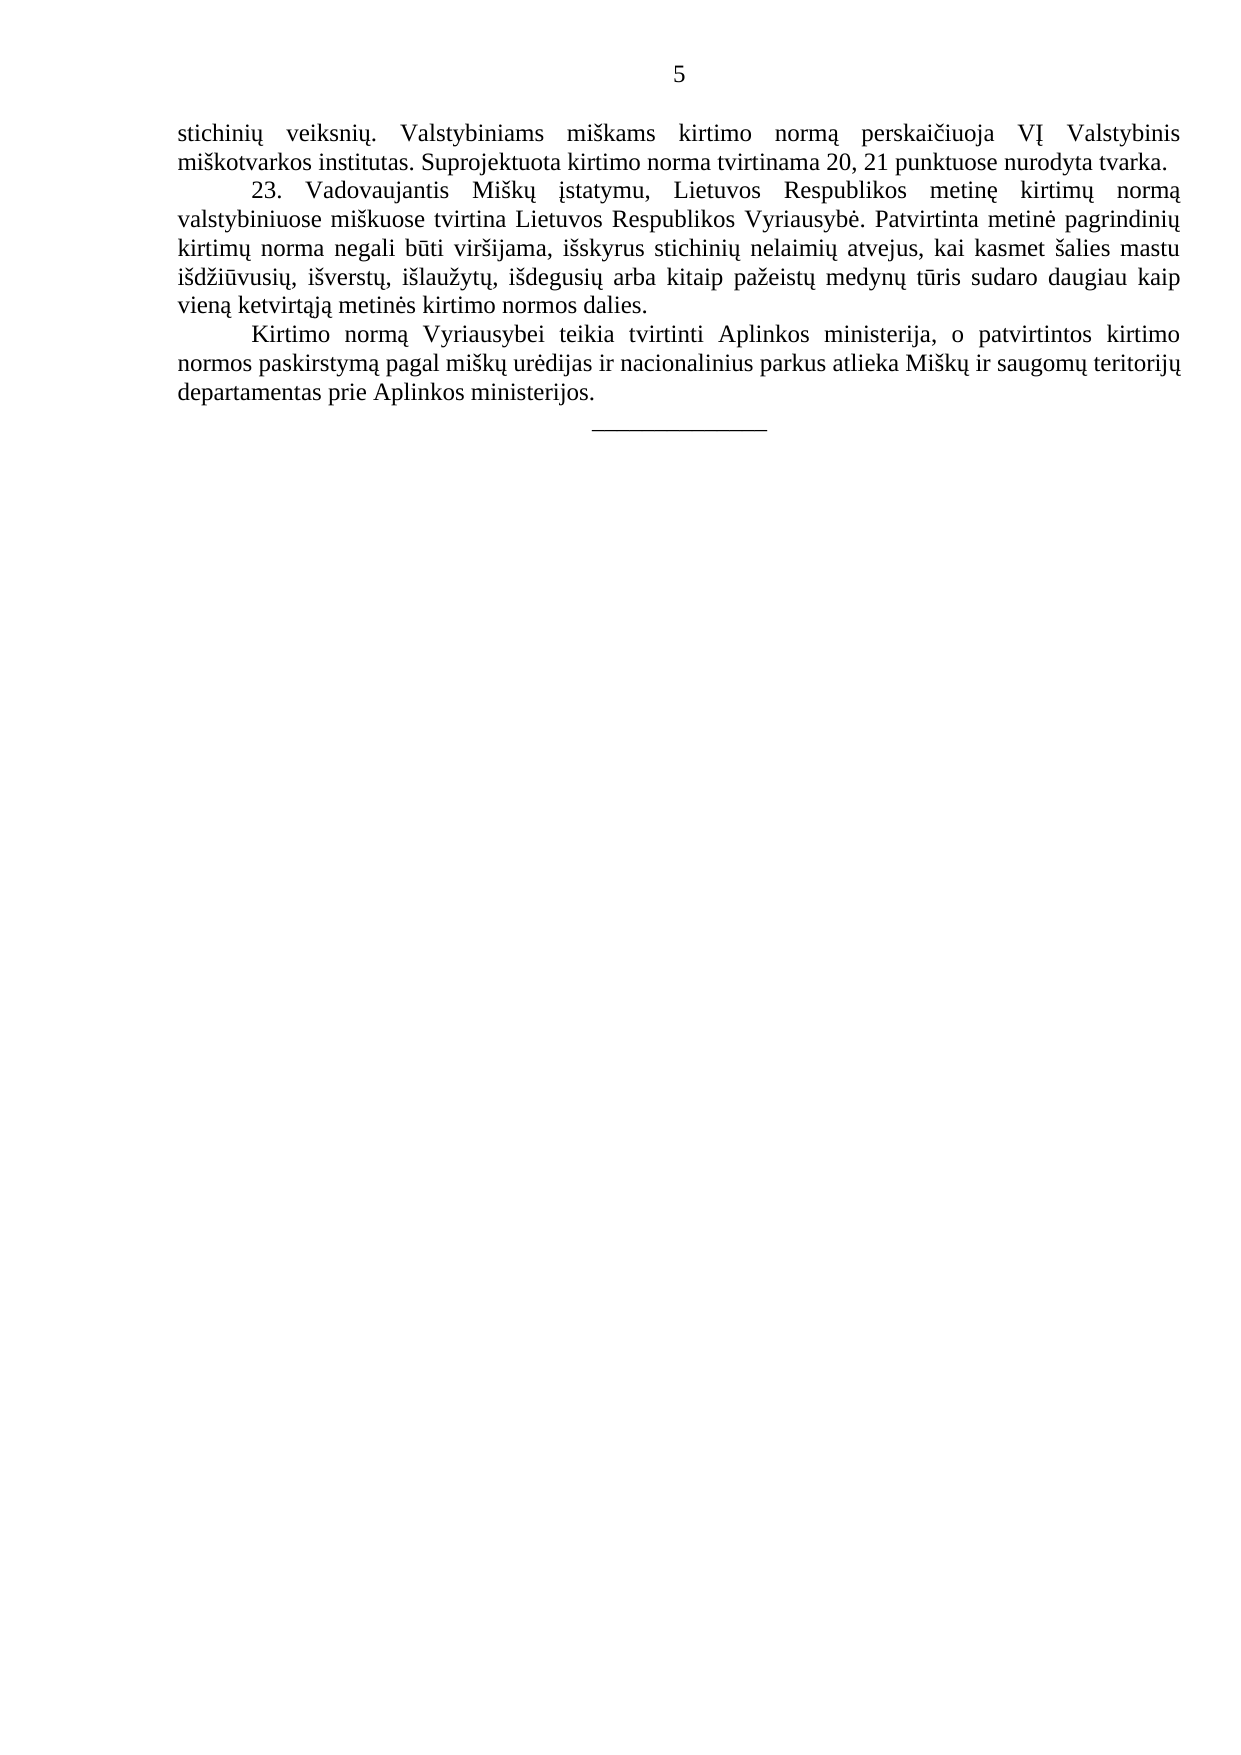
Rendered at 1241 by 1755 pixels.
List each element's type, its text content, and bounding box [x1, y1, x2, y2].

text 23. Vadovaujantis Miškų įstatymu, Lietuvos Respublikos metinę kirtimų normą valstybiniuose miškuose tvirtina Lietuvos Respublikos Vyriausybė. Patvirtinta metinė pagrindinių kirtimų norma negali būti viršijama, išskyrus stichinių nelaimių atvejus, kai kasmet šalies mastu išdžiūvusių, išverstų, išlaužytų, išdegusių arba kitaip pažeistų medynų tūris sudaro daugiau kaip vieną ketvirtąją metinės kirtimo normos dalies. [177, 176, 1181, 319]
text Kirtimo normą Vyriausybei teikia tvirtinti Aplinkos ministerija, o patvirtintos kirtimo normos paskirstymą pagal miškų urėdijas ir nacionalinius parkus atlieka Miškų ir saugomų teritorijų departamentas prie Aplinkos ministerijos. [177, 319, 1181, 406]
text stichinių veiksnių. Valstybiniams miškams kirtimo normą perskaičiuoja VĮ Valstybinis miškotvarkos institutas. Suprojektuota kirtimo norma tvirtinama 20, 21 punktuose nurodyta tvarka. [177, 118, 1181, 176]
text ______________ [177, 406, 1181, 434]
